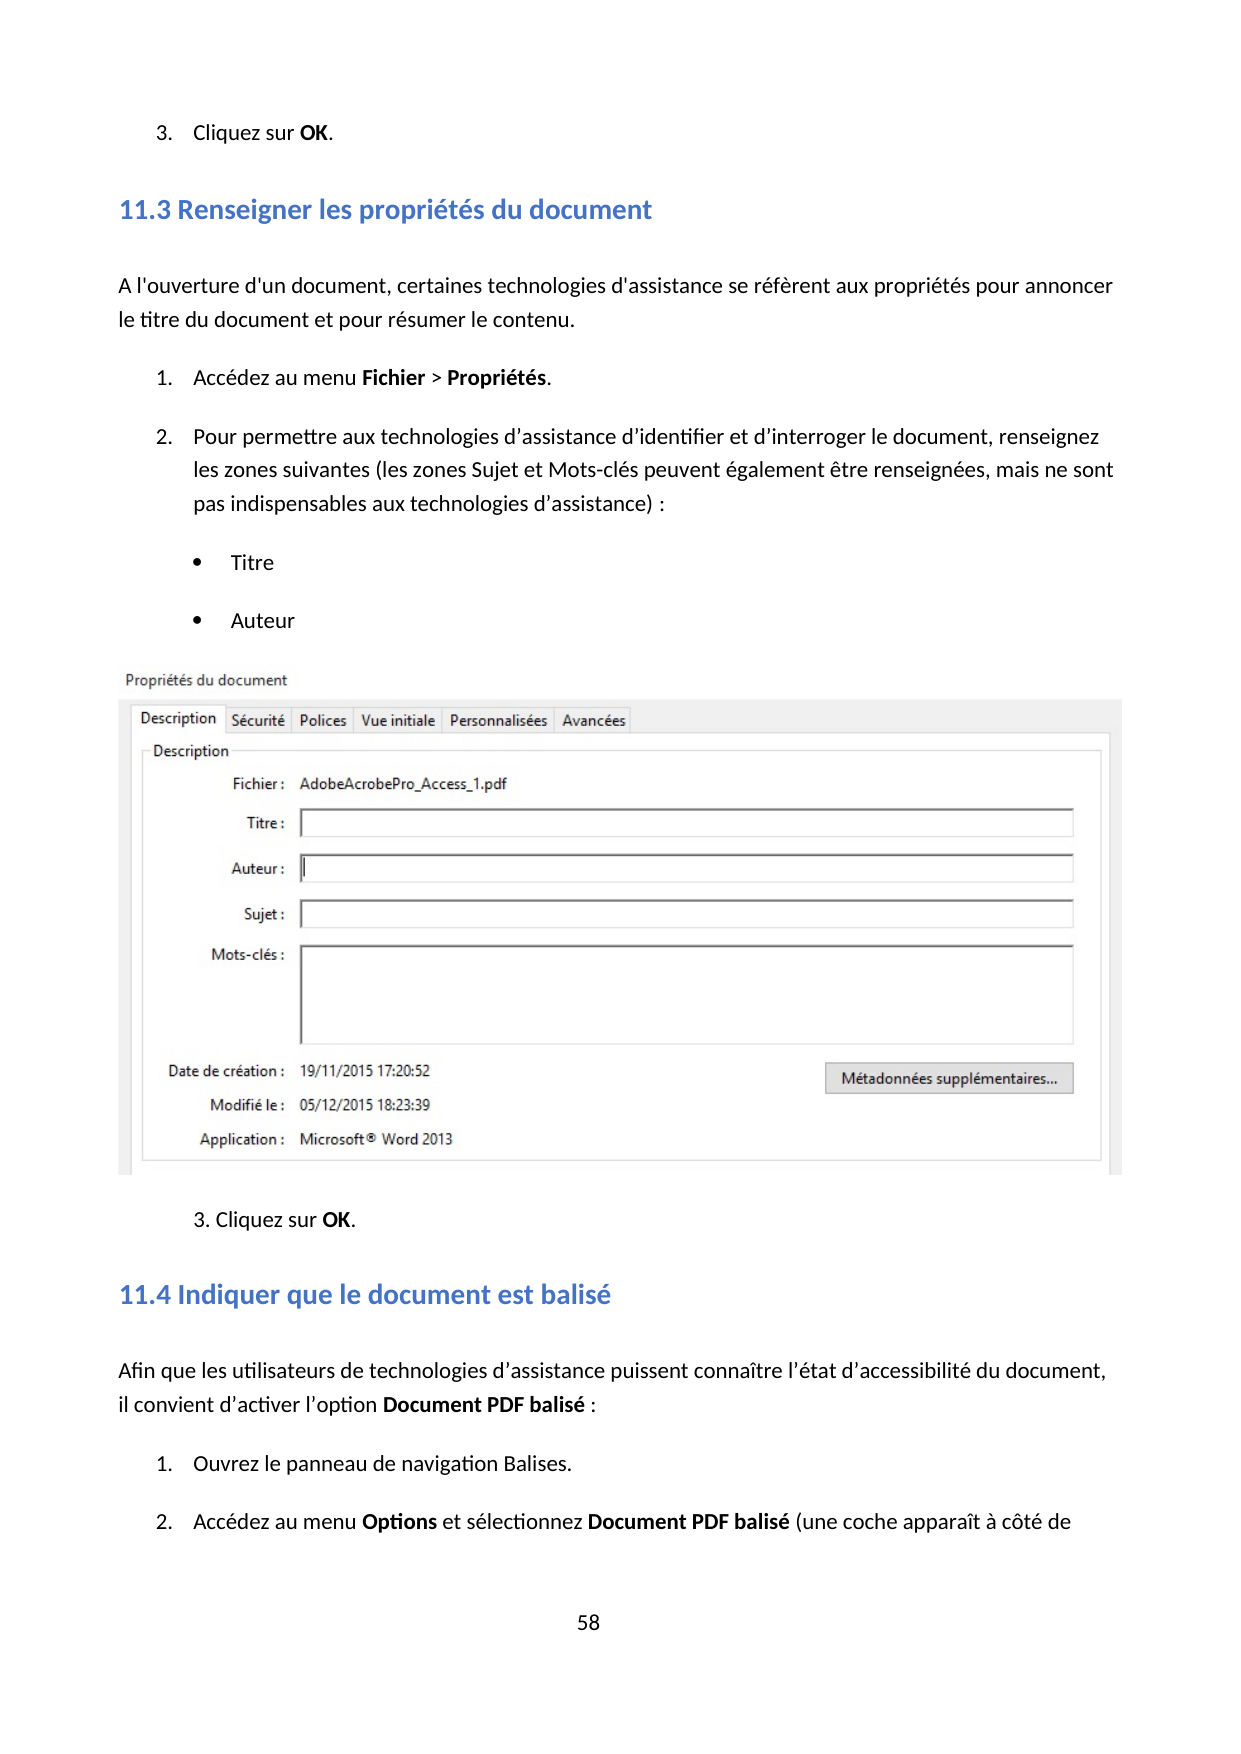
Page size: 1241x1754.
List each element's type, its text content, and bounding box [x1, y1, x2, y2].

list 3. Cliquez sur OK. [156, 1205, 1122, 1233]
list Ouvrez le panneau de navigation Balises. [156, 1449, 1122, 1477]
picture [118, 664, 1122, 1175]
subtitle Indiquer que le document est balisé [112, 1276, 1122, 1312]
list Accédez au menu Options et sélectionnez Document PDF balisé (une coche apparaît à côté de [156, 1507, 1122, 1535]
list Accédez au menu Fichier > Propriétés. [156, 363, 1122, 392]
list Titre [193, 548, 1122, 576]
list Pour permettre aux technologies d’assistance d’identifier et d’interroger le document, renseignez les zones suivantes (les zones Sujet et Mots-clés peuvent également être renseignées, mais ne sont pas indispensables aux technologies d’assistance) : [156, 422, 1122, 517]
list Cliquez sur OK. [156, 118, 1122, 146]
text A l'ouverture d'un document, certaines technologies d'assistance se réfèrent aux propriétés pour annoncer le titre du document et pour résumer le contenu. [118, 271, 1122, 333]
text Afin que les utilisateurs de technologies d’assistance puissent connaître l’état d’accessibilité du document, il convient d’activer l’option Document PDF balisé : [118, 1357, 1122, 1418]
subtitle Renseigner les propriétés du document [112, 191, 1122, 227]
list Auteur [193, 606, 1122, 634]
